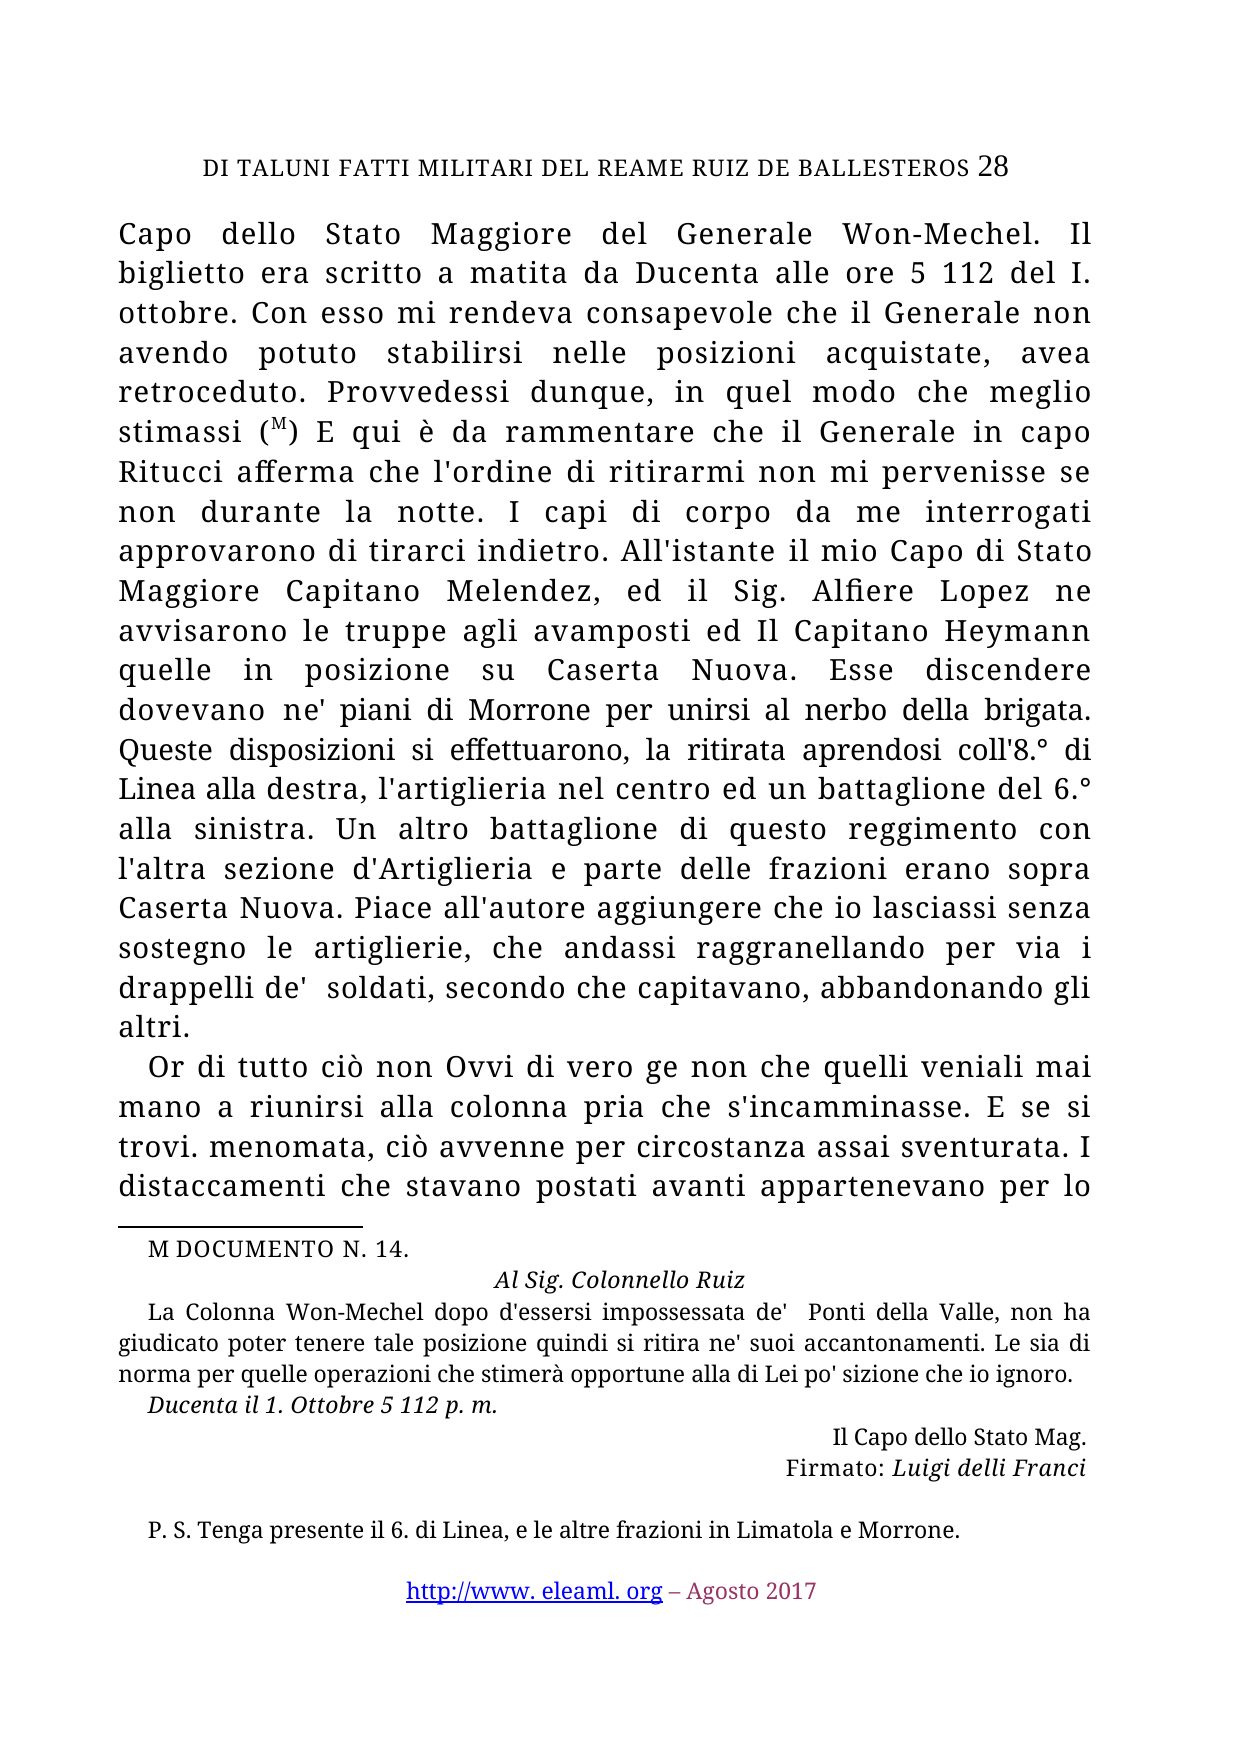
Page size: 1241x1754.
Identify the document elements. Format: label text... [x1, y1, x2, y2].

text Or di tutto ciò non Ovvi di vero ge non che quelli veniali mai mano a riunirsi alla colonna pria che s'incamminasse. E se si trovi. menomata, ciò avvenne per circostanza assai sventurata. I distaccamenti che stavano postati avanti appartenevano per lo [118, 1046, 1093, 1205]
text Firmato: Luigi delli Franci [118, 1452, 1093, 1483]
text P. S. Tenga presente il 6. di Linea, e le altre frazioni in Limatola e Morrone. [118, 1514, 1093, 1546]
text Ducenta il 1. Ottobre 5 112 p. m. [118, 1389, 1093, 1421]
text Capo dello Stato Maggiore del Generale Won-Mechel. Il biglietto era scritto a matita da Ducenta alle ore 5 112 del I. ottobre. Con esso mi rendeva consapevole che il Generale non avendo potuto stabilirsi nelle posizioni acquistate, avea retroceduto. Provvedessi dunque, in quel modo che meglio stimassi () E qui è da rammentare che il Generale in capo Ritucci afferma che l'ordine di ritirarmi non mi pervenisse se non durante la notte. I capi di corpo da me interrogati approvarono di tirarci indietro. All'istante il mio Capo di Stato Maggiore Capitano Melendez, ed il Sig. Alfiere Lopez ne avvisarono le truppe agli avamposti ed Il Capitano Heymann quelle in posizione su Caserta Nuova. Esse discendere dovevano ne' piani di Morrone per unirsi al nerbo della brigata. Queste disposizioni si effettuarono, la ritirata aprendosi coll'8.° di Linea alla destra, l'artiglieria nel centro ed un battaglione del 6.° alla sinistra. Un altro battaglione di questo reggimento con l'altra sezione d'Artiglieria e parte delle frazioni erano sopra Caserta Nuova. Piace all'autore aggiungere che io lasciassi senza sostegno le artiglierie, che andassi raggranellando per via i drappelli de' soldati, secondo che capitavano, abbandonando gli altri. [118, 213, 1093, 1046]
text Il Capo dello Stato Mag. [118, 1421, 1093, 1452]
text DOCUMENTO N. 14. [118, 1233, 1093, 1264]
text Al Sig. Colonnello Ruiz [118, 1264, 1093, 1296]
text La Colonna Won-Mechel dopo d'essersi impossessata de' Ponti della Valle, non ha giudicato poter tenere tale posizione quindi si ritira ne' suoi accantonamenti. Le sia di norma per quelle operazioni che stimerà opportune alla di Lei po' sizione che io ignoro. [118, 1296, 1093, 1389]
